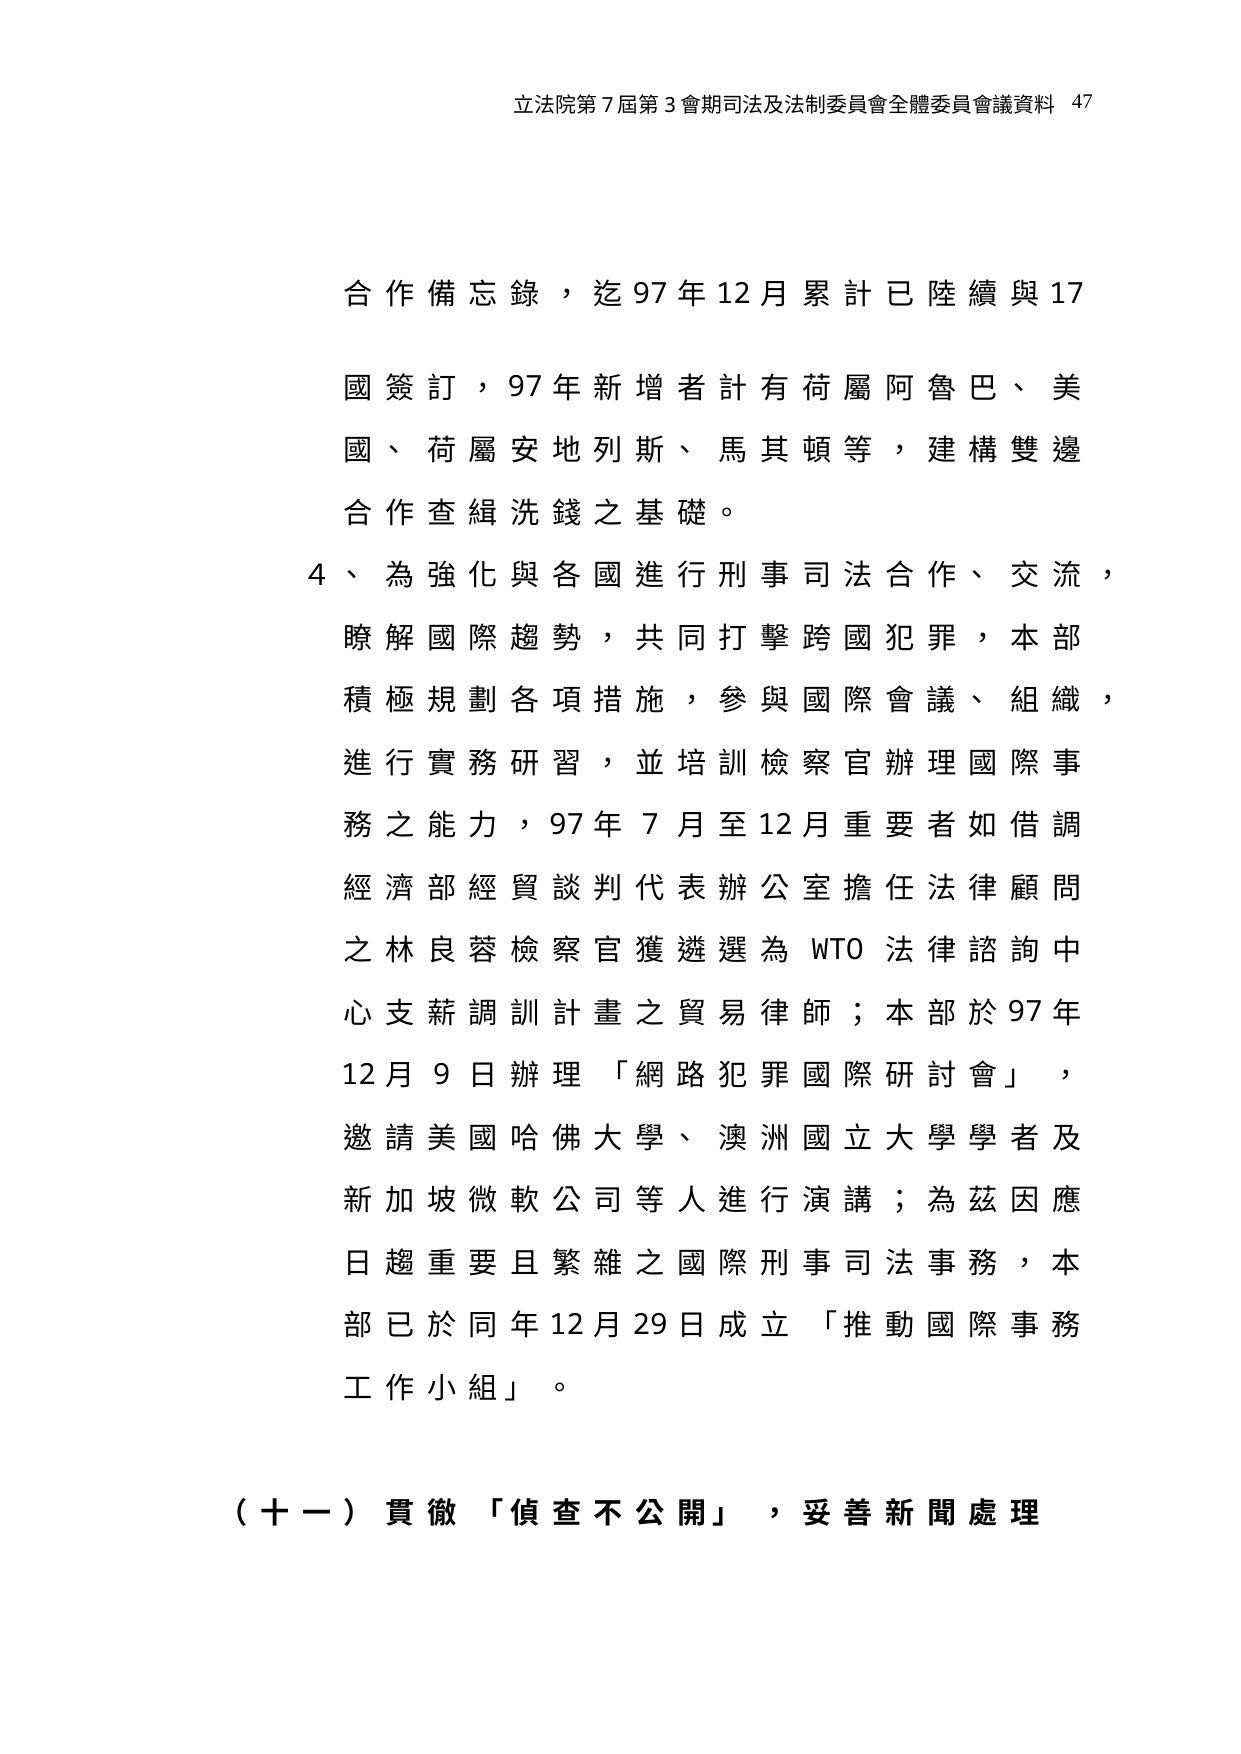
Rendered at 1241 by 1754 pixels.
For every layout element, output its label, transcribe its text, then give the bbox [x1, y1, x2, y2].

text （十一）貫徹「偵查不公開」，妥善新聞處理 [171, 1469, 1087, 1531]
text 合作備忘錄，迄97年12月累計已陸續與17國簽訂，97年新增者計有荷屬阿魯巴、美國、荷屬安地列斯、馬其頓等，建構雙邊合作查緝洗錢之基礎。 [258, 219, 1087, 531]
text ４、為強化與各國進行刑事司法合作、交流，瞭解國際趨勢，共同打擊跨國犯罪，本部積極規劃各項措施，參與國際會議、組織，進行實務研習，並培訓檢察官辦理國際事務之能力，97年7月至12月重要者如借調經濟部經貿談判代表辦公室擔任法律顧問之林良蓉檢察官獲遴選為WTO法律諮詢中心支薪調訓計畫之貿易律師；本部於97年12月9日辦理「網路犯罪國際研討會」，邀請美國哈佛大學、澳洲國立大學學者及新加坡微軟公司等人進行演講；為茲因應日趨重要且繁雜之國際刑事司法事務，本部已於同年12月29日成立「推動國際事務工作小組」。 [258, 531, 1087, 1406]
